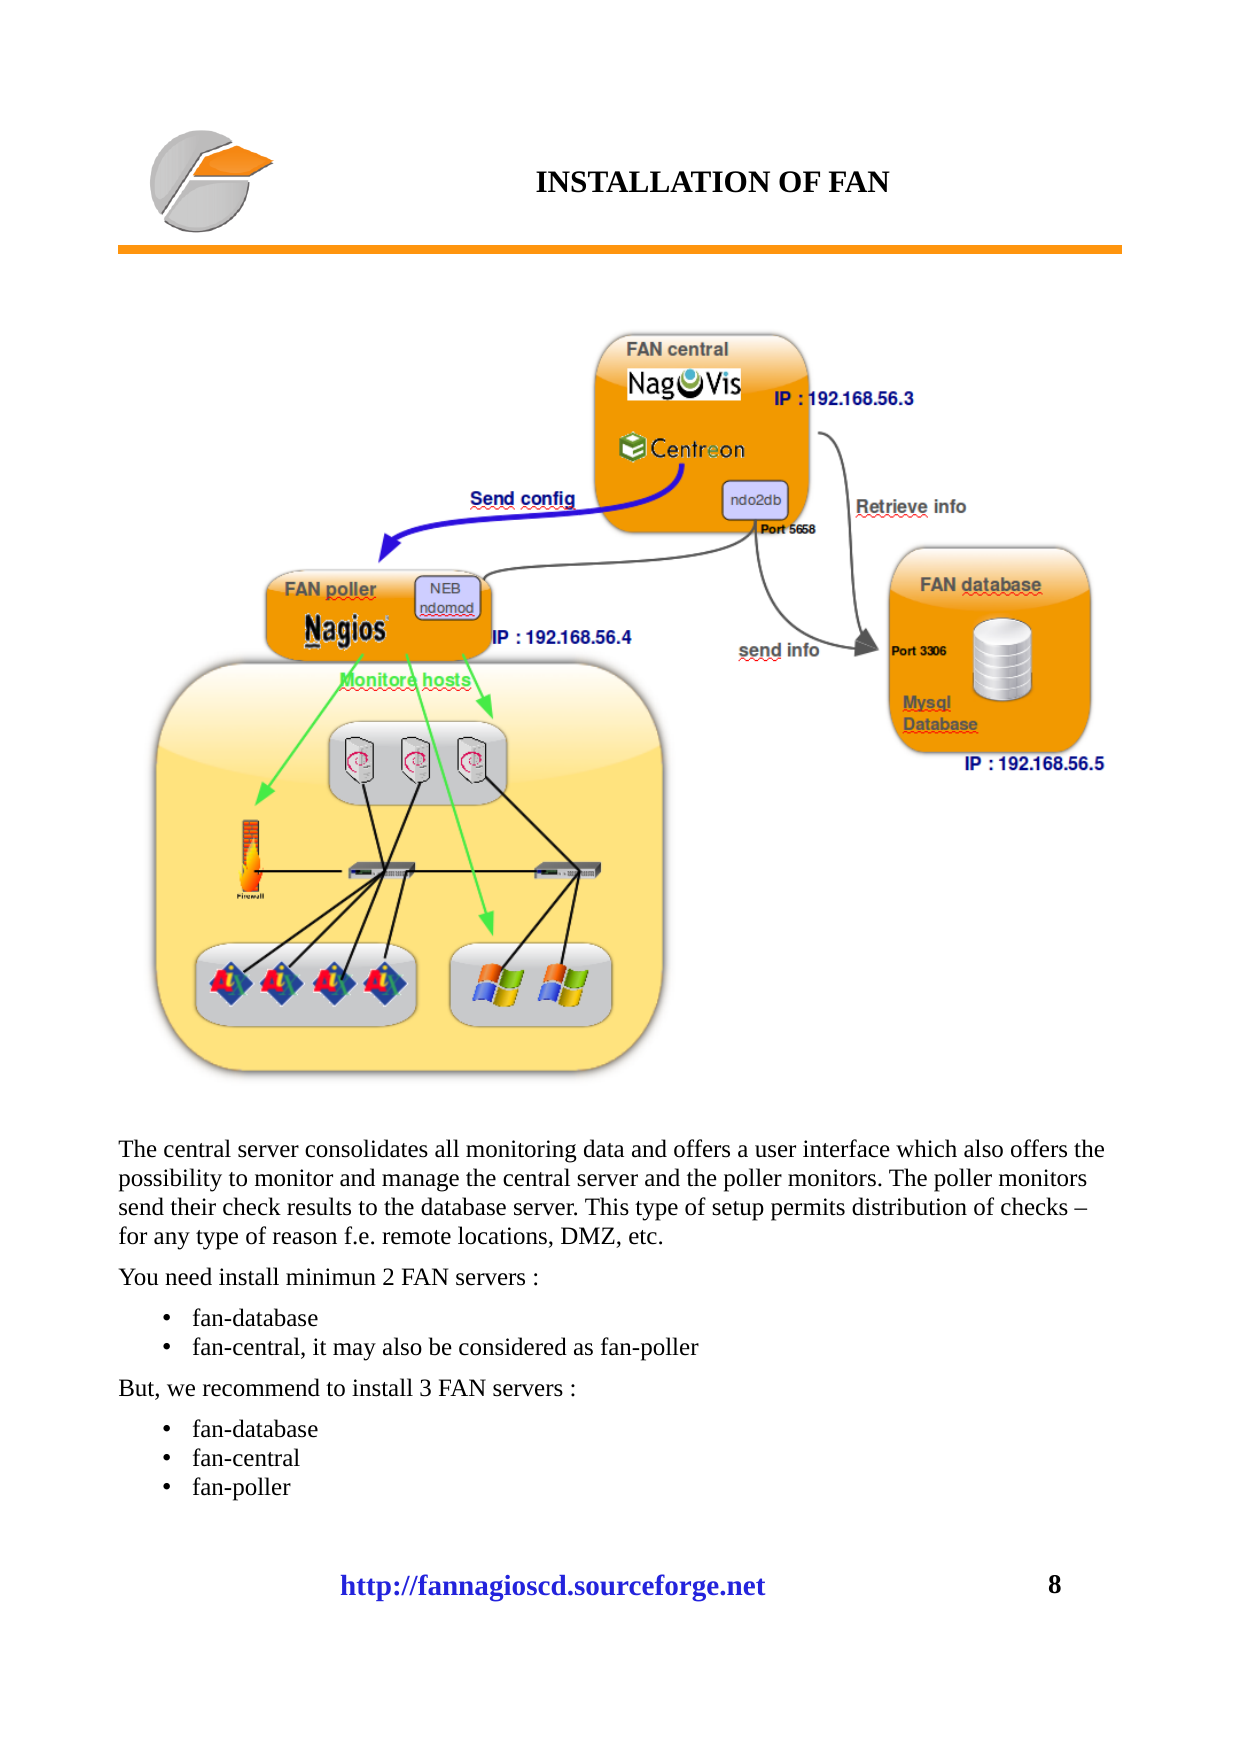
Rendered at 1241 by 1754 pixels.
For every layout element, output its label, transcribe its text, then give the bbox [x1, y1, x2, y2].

text The central server consolidates all monitoring data and offers a user interface which also offers the possibility to monitor and manage the central server and the poller monitors. The poller monitors send their check results to the database server. This type of setup permits distribution of checks – for any type of reason f.e. remote locations, DMZ, etc. [118, 1134, 1122, 1249]
list fan-poller [162, 1472, 1122, 1501]
picture [141, 123, 281, 239]
list fan-database [162, 1303, 1122, 1332]
text But, we recommend to install 3 FAN servers : [118, 1373, 1122, 1402]
list fan-central [162, 1443, 1122, 1472]
text You need install minimun 2 FAN servers : [118, 1262, 1122, 1291]
list fan-database [162, 1414, 1122, 1443]
list fan-central, it may also be considered as fan-poller [162, 1332, 1122, 1361]
